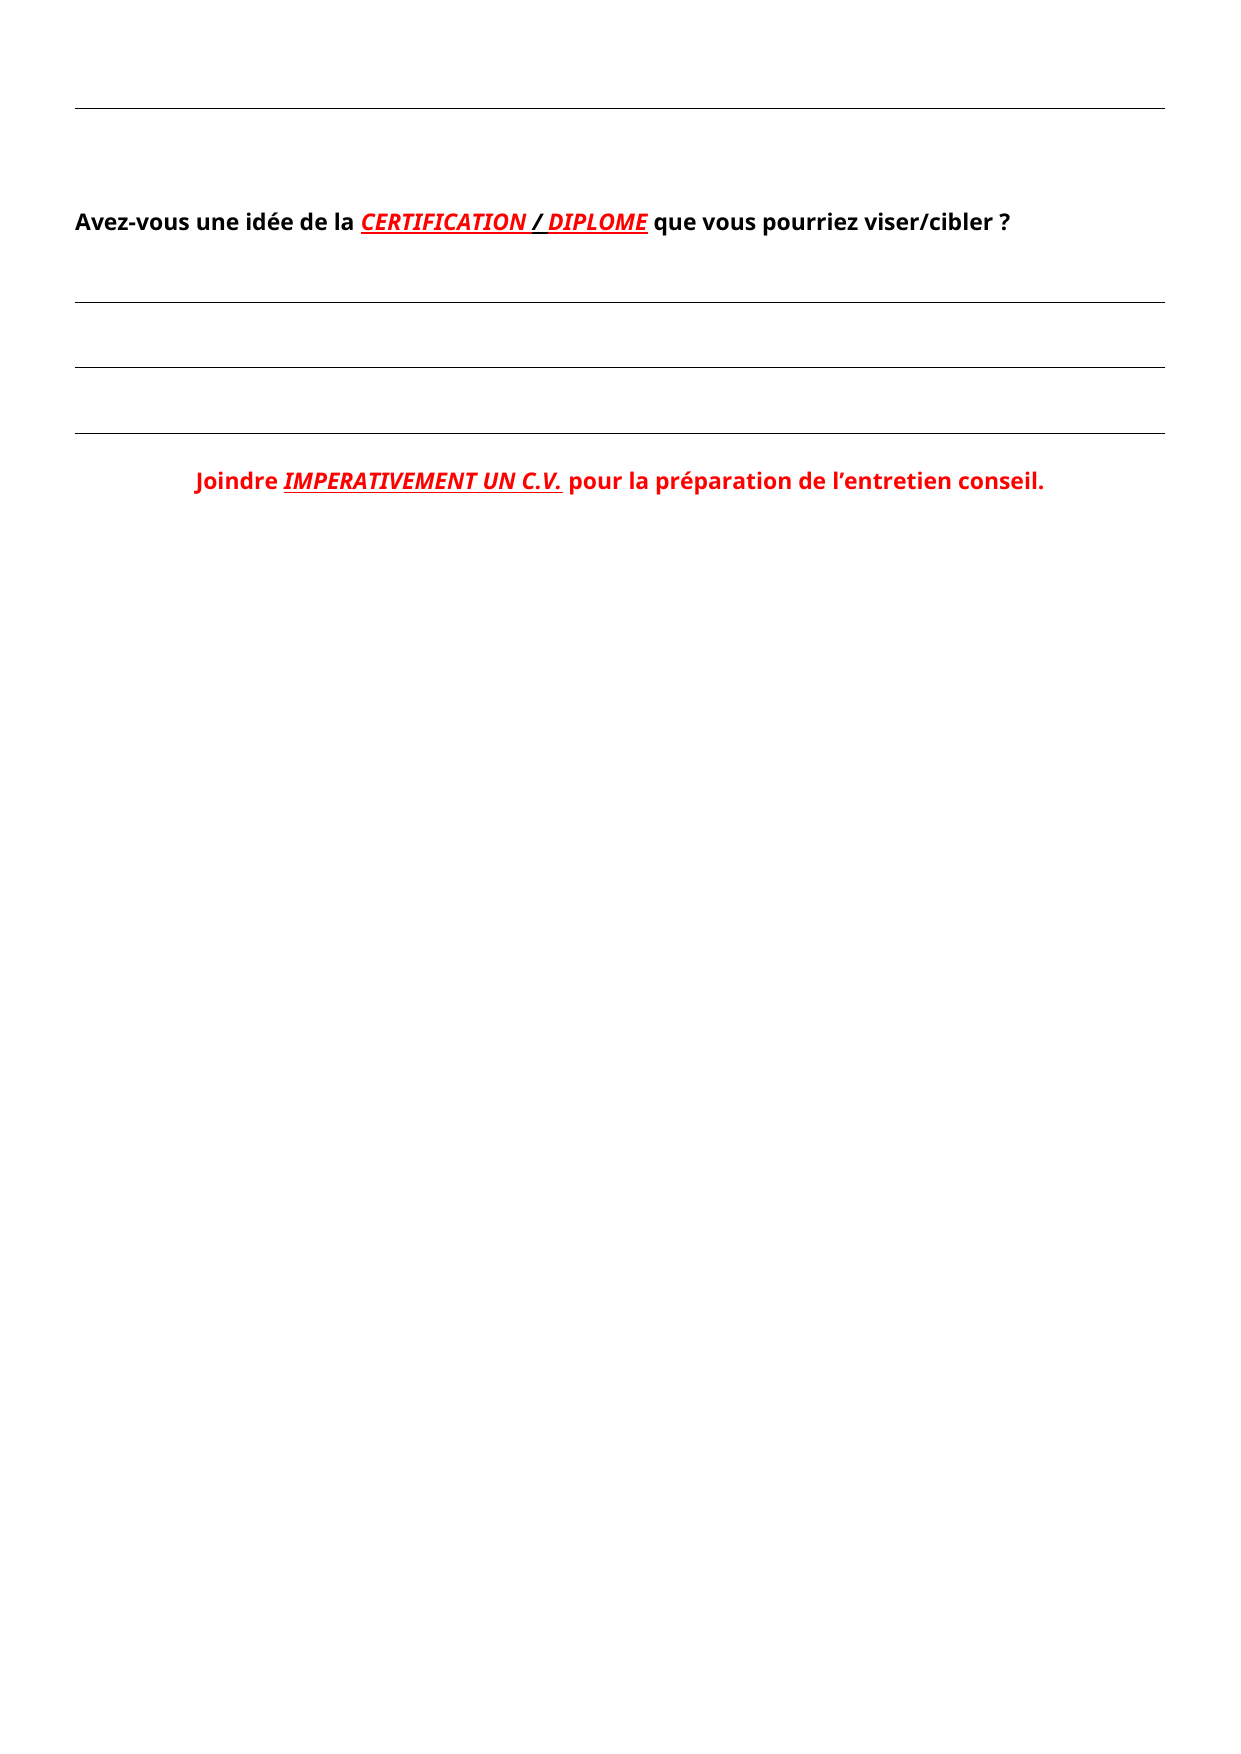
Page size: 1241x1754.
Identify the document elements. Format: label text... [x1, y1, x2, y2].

text Joindre IMPERATIVEMENT UN C.V. pour la préparation de l’entretien conseil. [75, 465, 1165, 497]
text Avez-vous une idée de la CERTIFICATION / DIPLOME que vous pourriez viser/cibler ? [75, 206, 1165, 237]
